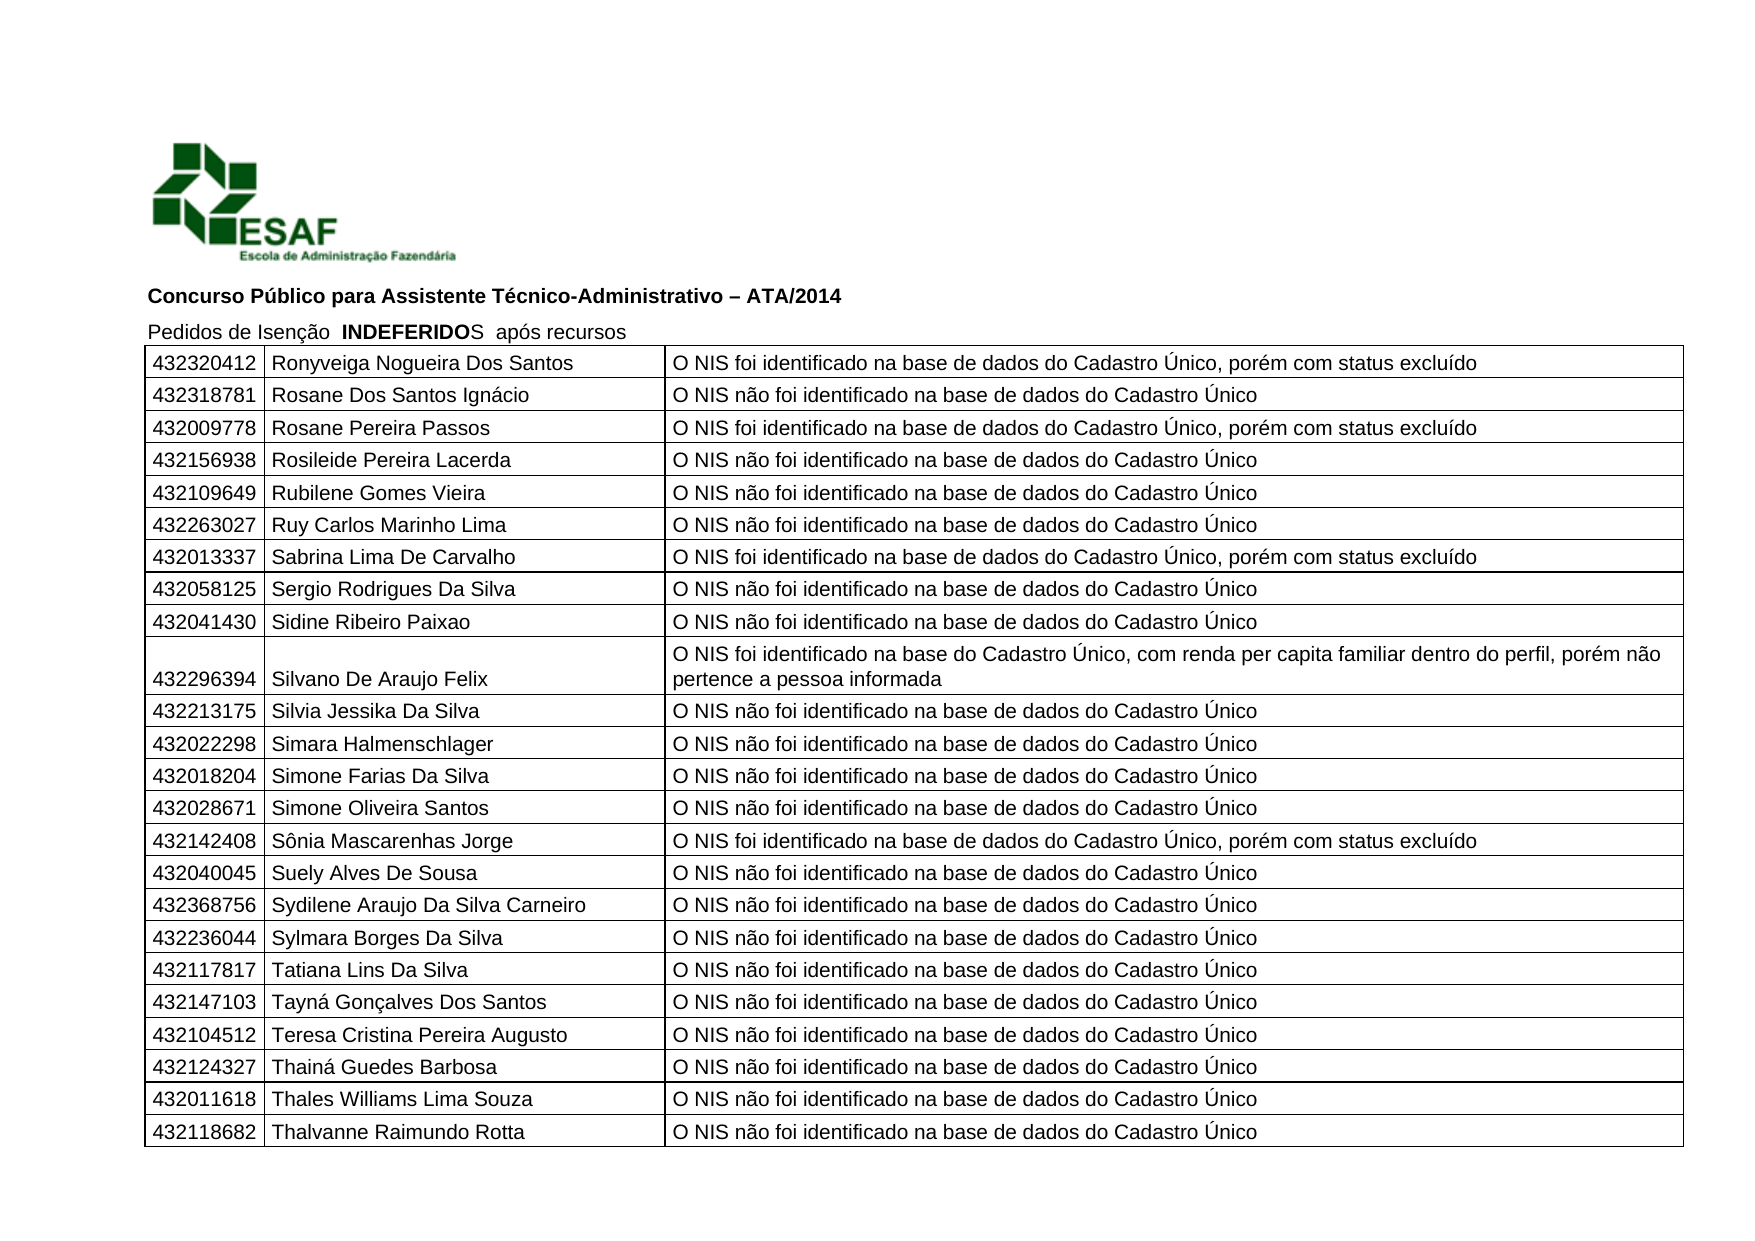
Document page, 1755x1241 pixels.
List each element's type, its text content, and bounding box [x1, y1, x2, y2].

table_cell Simara Halmenschlager [265, 727, 664, 758]
table_cell 432041430 [146, 605, 264, 636]
table_header 432320412 [146, 346, 264, 377]
table_cell 432213175 [146, 695, 264, 726]
table_cell O NIS não foi identificado na base de dados do Cadastro Único [666, 695, 1683, 726]
table_cell 432040045 [146, 856, 264, 887]
table_cell Thalvanne Raimundo Rotta [265, 1115, 664, 1146]
table_cell O NIS não foi identificado na base de dados do Cadastro Único [666, 443, 1683, 474]
table_cell Sydilene Araujo Da Silva Carneiro [265, 889, 664, 920]
table_cell 432058125 [146, 573, 264, 604]
table_cell Simone Farias Da Silva [265, 759, 664, 790]
text Concurso Público para Assistente Técnico-Administrativo – ATA/2014 [147, 284, 913, 308]
table_cell Rosane Pereira Passos [265, 411, 664, 442]
table_cell Simone Oliveira Santos [265, 791, 664, 823]
table_cell 432124327 [146, 1050, 264, 1081]
table_cell Sônia Mascarenhas Jorge [265, 824, 664, 855]
table_cell O NIS não foi identificado na base de dados do Cadastro Único [666, 791, 1683, 823]
table_cell Silvia Jessika Da Silva [265, 695, 664, 726]
table_cell O NIS não foi identificado na base de dados do Cadastro Único [666, 476, 1683, 507]
table_cell O NIS não foi identificado na base de dados do Cadastro Único [666, 1050, 1683, 1081]
table_cell Sabrina Lima De Carvalho [265, 540, 664, 571]
table_cell O NIS foi identificado na base do Cadastro Único, com renda per capita familiar dentro do perfil, porém não pertence a pessoa informada [666, 637, 1683, 693]
table_cell Suely Alves De Sousa [265, 856, 664, 887]
table_cell O NIS não foi identificado na base de dados do Cadastro Único [666, 759, 1683, 790]
table_cell Rosileide Pereira Lacerda [265, 443, 664, 474]
table_cell 432028671 [146, 791, 264, 823]
table_cell 432104512 [146, 1018, 264, 1049]
table_cell Ruy Carlos Marinho Lima [265, 508, 664, 539]
table_cell O NIS não foi identificado na base de dados do Cadastro Único [666, 953, 1683, 984]
table_cell 432236044 [146, 921, 264, 952]
table_cell O NIS não foi identificado na base de dados do Cadastro Único [666, 1018, 1683, 1049]
table_cell 432118682 [146, 1115, 264, 1146]
text Pedidos de Isenção INDEFERIDOS após recursos [147, 320, 912, 344]
table_cell Sidine Ribeiro Paixao [265, 605, 664, 636]
table_cell Thales Williams Lima Souza [265, 1083, 664, 1114]
table_cell 432117817 [146, 953, 264, 984]
table_cell O NIS não foi identificado na base de dados do Cadastro Único [666, 573, 1683, 604]
table_cell O NIS não foi identificado na base de dados do Cadastro Único [666, 378, 1683, 410]
table_cell Teresa Cristina Pereira Augusto [265, 1018, 664, 1049]
table_header O NIS foi identificado na base de dados do Cadastro Único, porém com status excluído [666, 346, 1683, 377]
table_cell 432022298 [146, 727, 264, 758]
table_cell O NIS foi identificado na base de dados do Cadastro Único, porém com status excluído [666, 411, 1683, 442]
table_cell O NIS não foi identificado na base de dados do Cadastro Único [666, 508, 1683, 539]
table_header Ronyveiga Nogueira Dos Santos [265, 346, 664, 377]
table_cell 432296394 [146, 637, 264, 693]
table_cell O NIS não foi identificado na base de dados do Cadastro Único [666, 1083, 1683, 1114]
table_cell O NIS não foi identificado na base de dados do Cadastro Único [666, 985, 1683, 1017]
table_cell Silvano De Araujo Felix [265, 637, 664, 693]
table_cell 432147103 [146, 985, 264, 1017]
table_cell O NIS não foi identificado na base de dados do Cadastro Único [666, 727, 1683, 758]
table_cell 432156938 [146, 443, 264, 474]
table_cell Tatiana Lins Da Silva [265, 953, 664, 984]
table_cell Sergio Rodrigues Da Silva [265, 573, 664, 604]
table_cell 432263027 [146, 508, 264, 539]
table_cell 432368756 [146, 889, 264, 920]
table_cell Sylmara Borges Da Silva [265, 921, 664, 952]
table_cell 432109649 [146, 476, 264, 507]
table_cell 432011618 [146, 1083, 264, 1114]
table_cell O NIS não foi identificado na base de dados do Cadastro Único [666, 605, 1683, 636]
table_cell Thainá Guedes Barbosa [265, 1050, 664, 1081]
table_cell O NIS não foi identificado na base de dados do Cadastro Único [666, 921, 1683, 952]
table_cell O NIS não foi identificado na base de dados do Cadastro Único [666, 889, 1683, 920]
table_cell O NIS foi identificado na base de dados do Cadastro Único, porém com status excluído [666, 824, 1683, 855]
table_cell Rubilene Gomes Vieira [265, 476, 664, 507]
table_cell O NIS não foi identificado na base de dados do Cadastro Único [666, 856, 1683, 887]
table_cell 432013337 [146, 540, 264, 571]
table_cell Rosane Dos Santos Ignácio [265, 378, 664, 410]
table_cell 432009778 [146, 411, 264, 442]
table_cell Tayná Gonçalves Dos Santos [265, 985, 664, 1017]
table_cell 432142408 [146, 824, 264, 855]
table_cell 432018204 [146, 759, 264, 790]
table_cell O NIS foi identificado na base de dados do Cadastro Único, porém com status excluído [666, 540, 1683, 571]
table_cell O NIS não foi identificado na base de dados do Cadastro Único [666, 1115, 1683, 1146]
table_cell 432318781 [146, 378, 264, 410]
